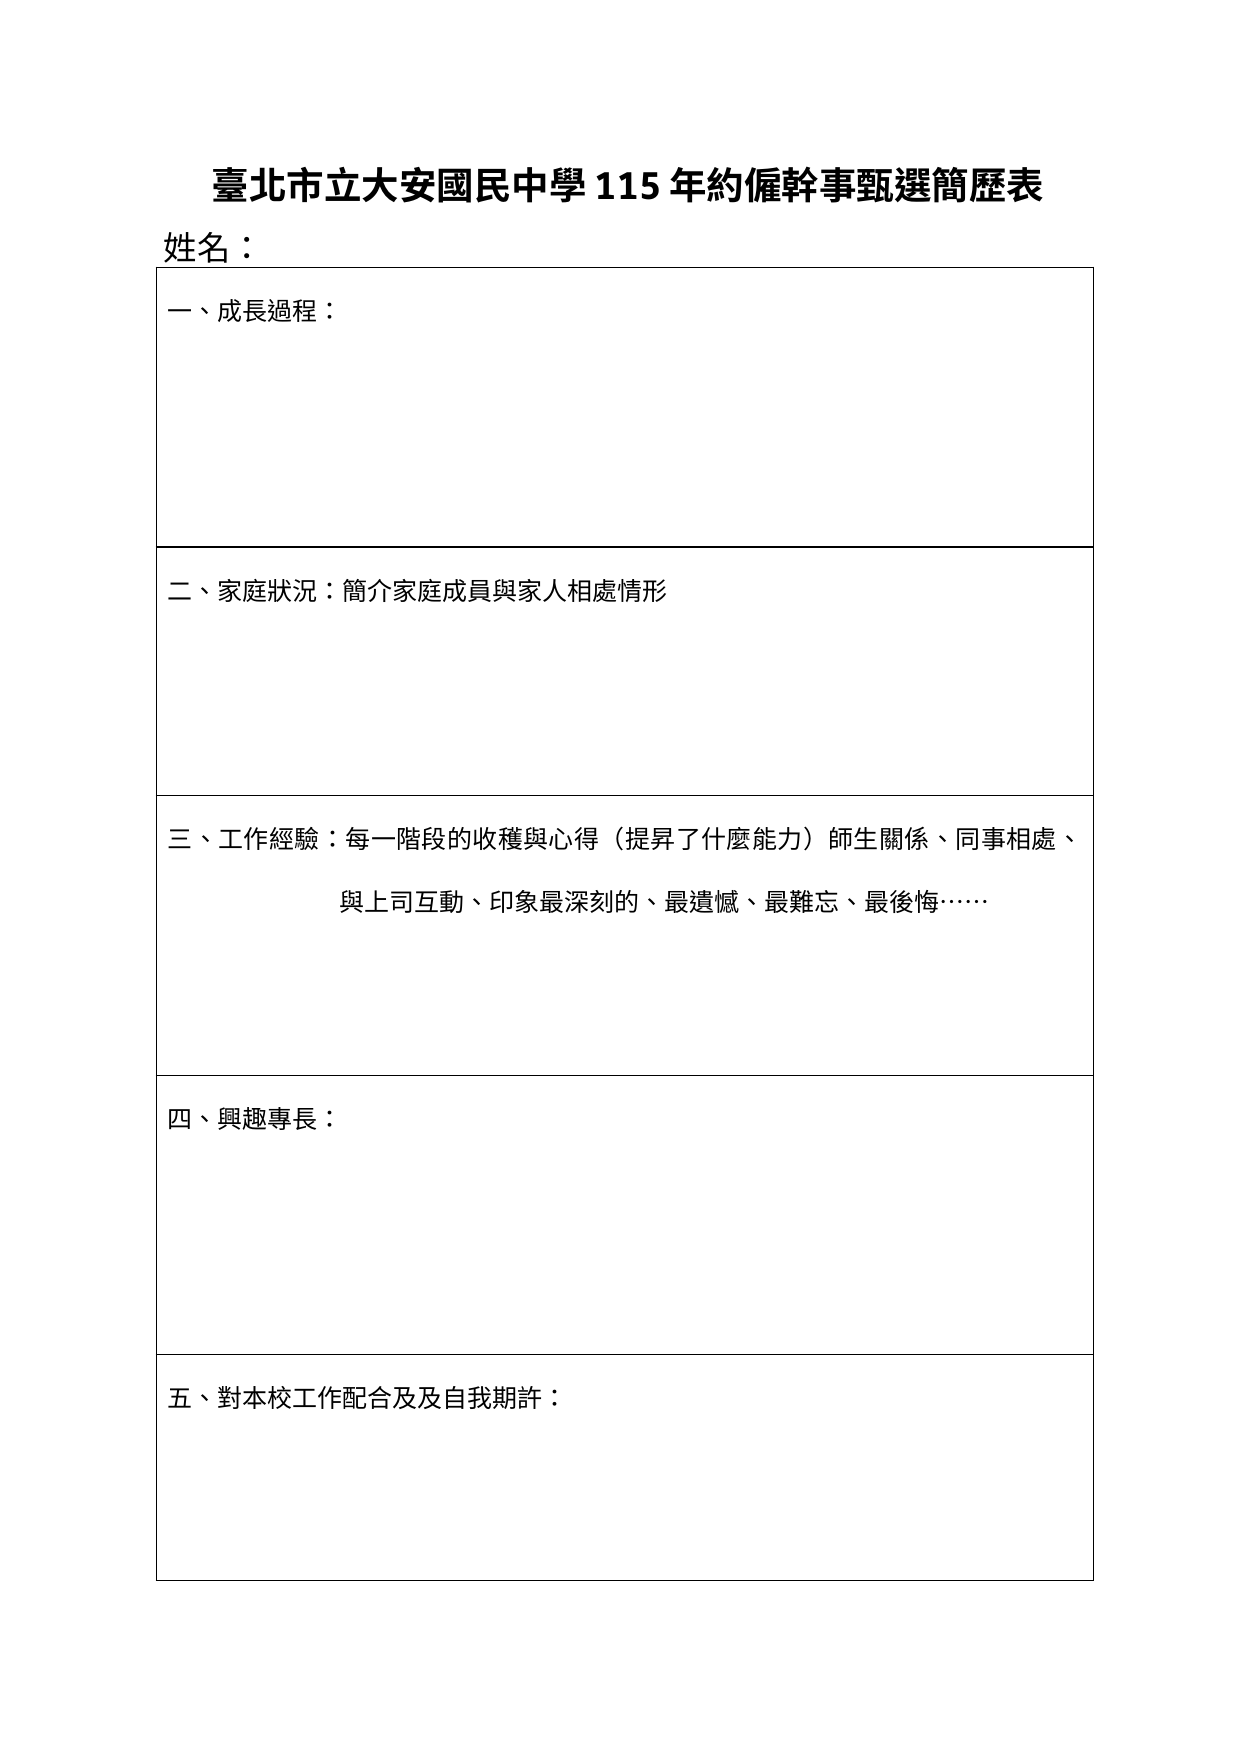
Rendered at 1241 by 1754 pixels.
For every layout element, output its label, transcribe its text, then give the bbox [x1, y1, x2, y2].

table_cell 五、對本校工作配合及及自我期許： [157, 1355, 1093, 1580]
table_cell 四、興趣專長： [157, 1076, 1093, 1354]
text 姓名： [89, 204, 1167, 267]
table_header 一、成長過程： [157, 268, 1093, 546]
table_cell 二、家庭狀況：簡介家庭成員與家人相處情形 [157, 548, 1093, 795]
table_cell 三、工作經驗：每一階段的收穫與心得（提昇了什麼能力）師生關係、同事相處、與上司互動、印象最深刻的、最遺憾、最難忘、最後悔…… [157, 796, 1093, 1074]
text 臺北市立大安國民中學115年約僱幹事甄選簡歷表 [89, 142, 1167, 204]
